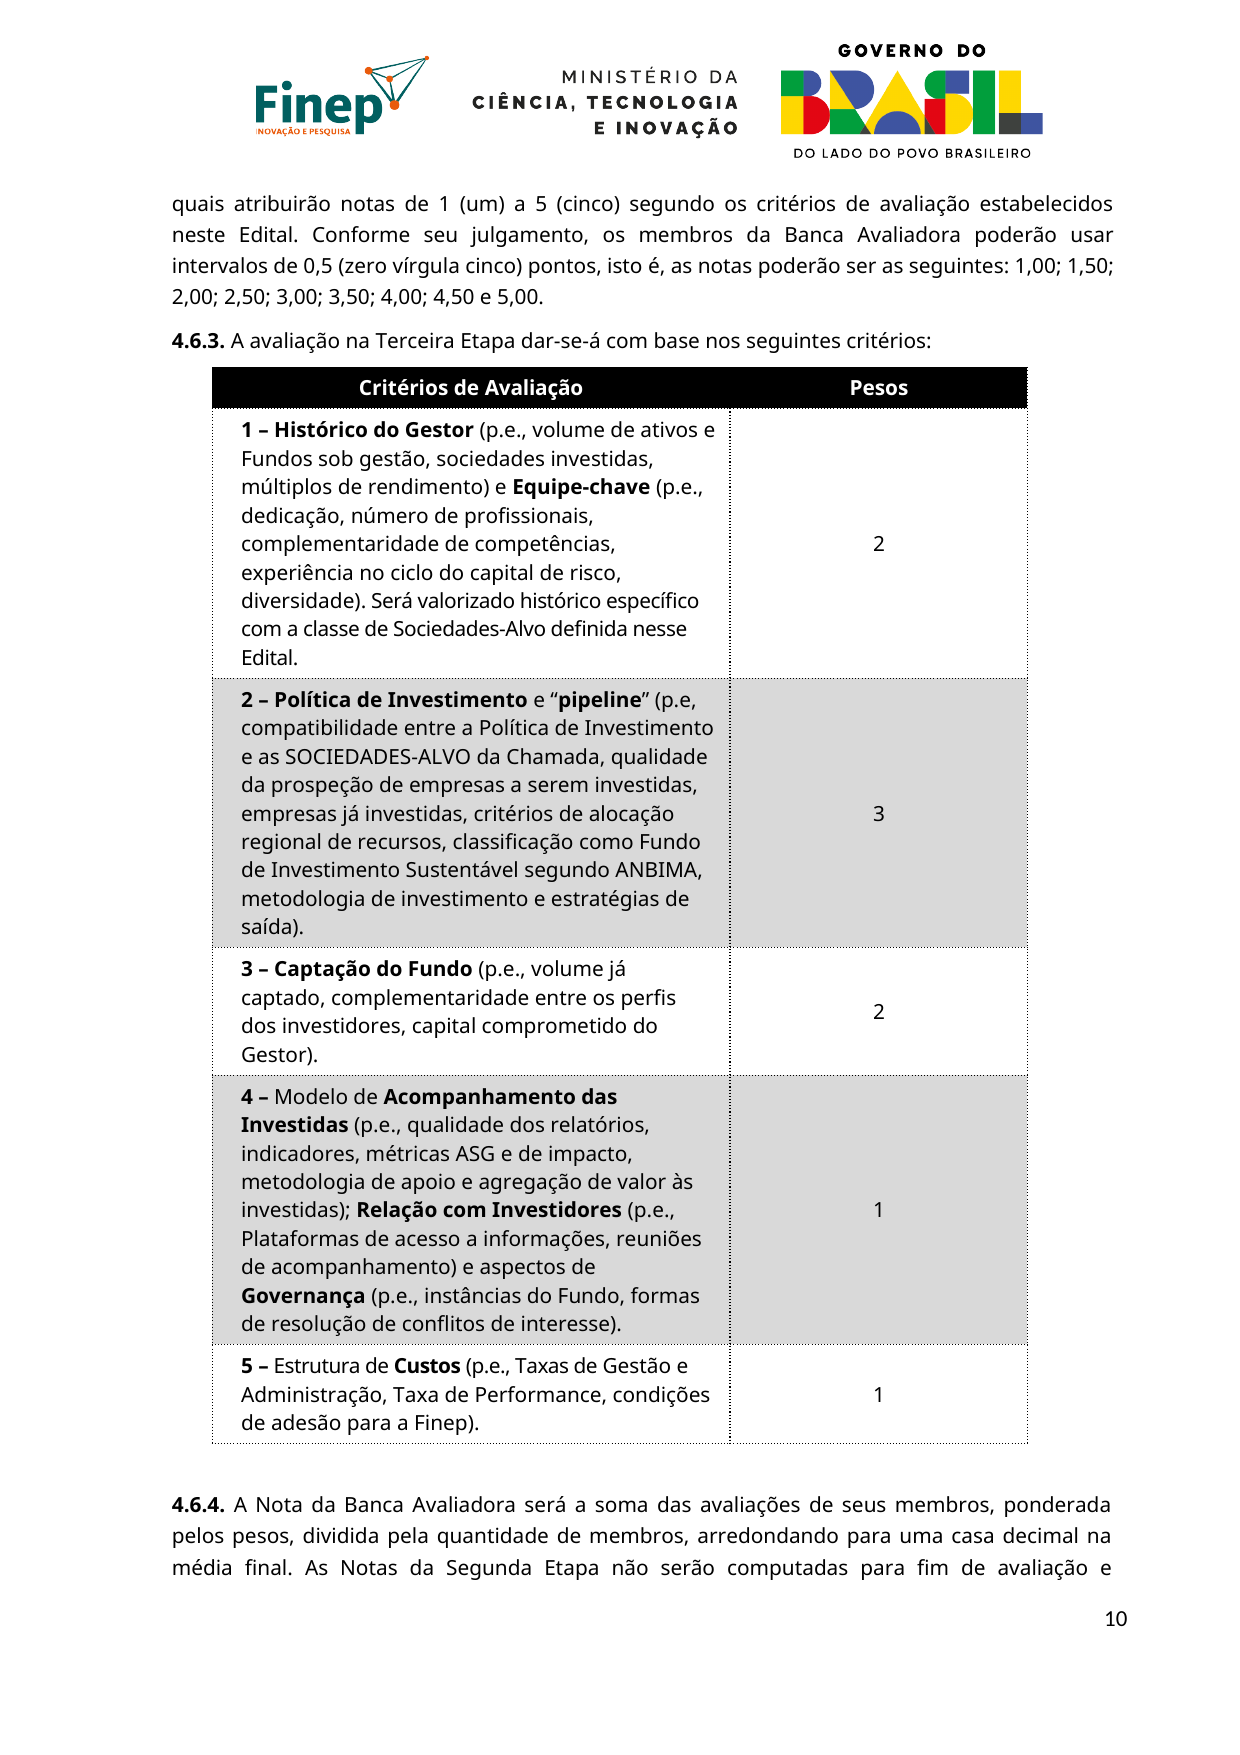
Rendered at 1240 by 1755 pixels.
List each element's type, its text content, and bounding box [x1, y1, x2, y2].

table_cell 3 [730, 678, 1027, 947]
table_cell 4 – Modelo de Acompanhamento das Investidas (p.e., qualidade dos relatórios, indicadores, métricas ASG e de impacto, metodologia de apoio e agregação de valor às investidas); Relação com Investidores (p.e., Plataformas de acesso a informações, reuniões de acompanhamento) e aspectos de Governança (p.e., instâncias do Fundo, formas de resolução de conflitos de interesse). [212, 1075, 730, 1344]
table_header Pesos [730, 367, 1027, 408]
table_cell 2 [730, 947, 1027, 1074]
table_cell 1 [730, 1344, 1027, 1443]
table_cell 2 – Política de Investimento e “pipeline” (p.e, compatibilidade entre a Política de Investimento e as SOCIEDADES-ALVO da Chamada, qualidade da prospeção de empresas a serem investidas, empresas já investidas, critérios de alocação regional de recursos, classificação como Fundo de Investimento Sustentável segundo ANBIMA, metodologia de investimento e estratégias de saída). [212, 678, 730, 947]
text 4.6.4. A Nota da Banca Avaliadora será a soma das avaliações de seus membros, ponderada pelos pesos, dividida pela quantidade de membros, arredondando para uma casa decimal na média final. As Notas da Segunda Etapa não serão computadas para fim de avaliação e [172, 1488, 1112, 1581]
text quais atribuirão notas de 1 (um) a 5 (cinco) segundo os critérios de avaliação estabelecidos neste Edital. Conforme seu julgamento, os membros da Banca Avaliadora poderão usar intervalos de 0,5 (zero vírgula cinco) pontos, isto é, as notas poderão ser as seguintes: 1,00; 1,50; 2,00; 2,50; 3,00; 3,50; 4,00; 4,50 e 5,00. [172, 186, 1115, 311]
table_cell 2 [730, 408, 1027, 678]
table_cell 1 – Histórico do Gestor (p.e., volume de ativos e Fundos sob gestão, sociedades investidas, múltiplos de rendimento) e Equipe-chave (p.e., dedicação, número de profissionais, complementaridade de competências, experiência no ciclo do capital de risco, diversidade). Será valorizado histórico específico com a classe de Sociedades-Alvo definida nesse Edital. [212, 408, 730, 678]
table_cell 5 – Estrutura de Custos (p.e., Taxas de Gestão e Administração, Taxa de Performance, condições de adesão para a Finep). [212, 1344, 730, 1443]
table_cell 1 [730, 1075, 1027, 1344]
table_cell 3 – Captação do Fundo (p.e., volume já captado, complementaridade entre os perfis dos investidores, capital comprometido do Gestor). [212, 947, 730, 1074]
text 4.6.3. A avaliação na Terceira Etapa dar-se-á com base nos seguintes critérios: [172, 323, 1115, 355]
table_header Critérios de Avaliação [212, 367, 730, 408]
